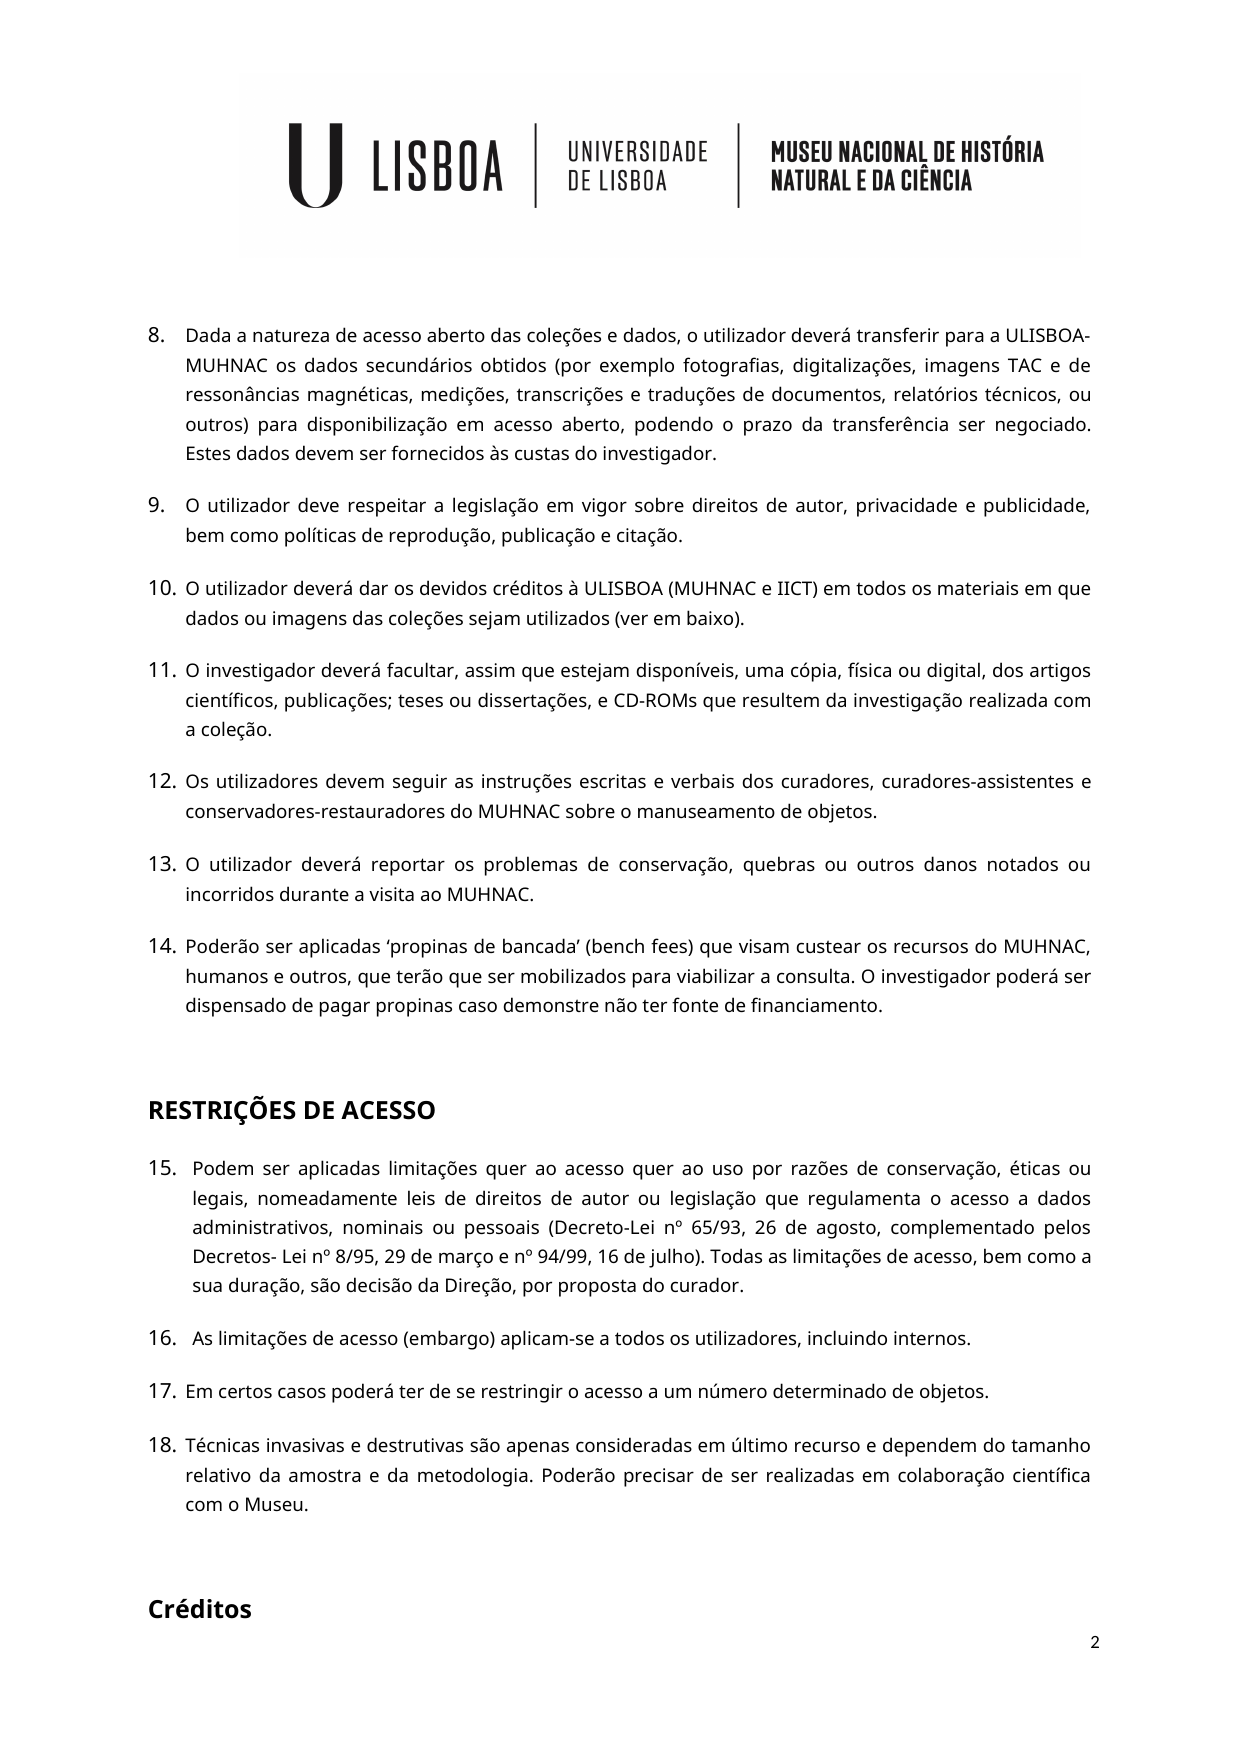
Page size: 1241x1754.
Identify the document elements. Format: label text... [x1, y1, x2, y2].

list Poderão ser aplicadas ‘propinas de bancada’ (bench fees) que visam custear os recursos do MUHNAC, humanos e outros, que terão que ser mobilizados para viabilizar a consulta. O investigador poderá ser dispensado de pagar propinas caso demonstre não ter fonte de financiamento. [148, 931, 1092, 1018]
list Os utilizadores devem seguir as instruções escritas e verbais dos curadores, curadores-assistentes e conservadores-restauradores do MUHNAC sobre o manuseamento de objetos. [148, 767, 1092, 824]
list O utilizador deverá reportar os problemas de conservação, quebras ou outros danos notados ou incorridos durante a visita ao MUHNAC. [148, 849, 1092, 907]
list Podem ser aplicadas limitações quer ao acesso quer ao uso por razões de conservação, éticas ou legais, nomeadamente leis de direitos de autor ou legislação que regulamenta o acesso a dados administrativos, nominais ou pessoais (Decreto-Lei nº 65/93, 26 de agosto, complementado pelos Decretos- Lei nº 8/95, 29 de março e nº 94/99, 16 de julho). Todas as limitações de acesso, bem como a sua duração, são decisão da Direção, por proposta do curador. [148, 1153, 1092, 1298]
list Técnicas invasivas e destrutivas são apenas consideradas em último recurso e dependem do tamanho relativo da amostra e da metodologia. Poderão precisar de ser realizadas em colaboração científica com o Museu. [148, 1430, 1092, 1517]
list Dada a natureza de acesso aberto das coleções e dados, o utilizador deverá transferir para a ULISBOA-MUHNAC os dados secundários obtidos (por exemplo fotografias, digitalizações, imagens TAC e de ressonâncias magnéticas, medições, transcrições e traduções de documentos, relatórios técnicos, ou outros) para disponibilização em acesso aberto, podendo o prazo da transferência ser negociado. Estes dados devem ser fornecidos às custas do investigador. [148, 320, 1092, 466]
list As limitações de acesso (embargo) aplicam-se a todos os utilizadores, incluindo internos. [148, 1323, 1092, 1351]
list O utilizador deve respeitar a legislação em vigor sobre direitos de autor, privacidade e publicidade, bem como políticas de reprodução, publicação e citação. [148, 490, 1092, 548]
list Créditos [148, 1591, 1092, 1626]
list O utilizador deverá dar os devidos créditos à ULISBOA (MUHNAC e IICT) em todos os materiais em que dados ou imagens das coleções sejam utilizados (ver em baixo). [148, 573, 1092, 630]
list Em certos casos poderá ter de se restringir o acesso a um número determinado de objetos. [148, 1376, 1092, 1405]
list O investigador deverá facultar, assim que estejam disponíveis, uma cópia, física ou digital, dos artigos científicos, publicações; teses ou dissertações, e CD-ROMs que resultem da investigação realizada com a coleção. [148, 655, 1092, 742]
list RESTRIÇÕES DE ACESSO [148, 1093, 1092, 1127]
